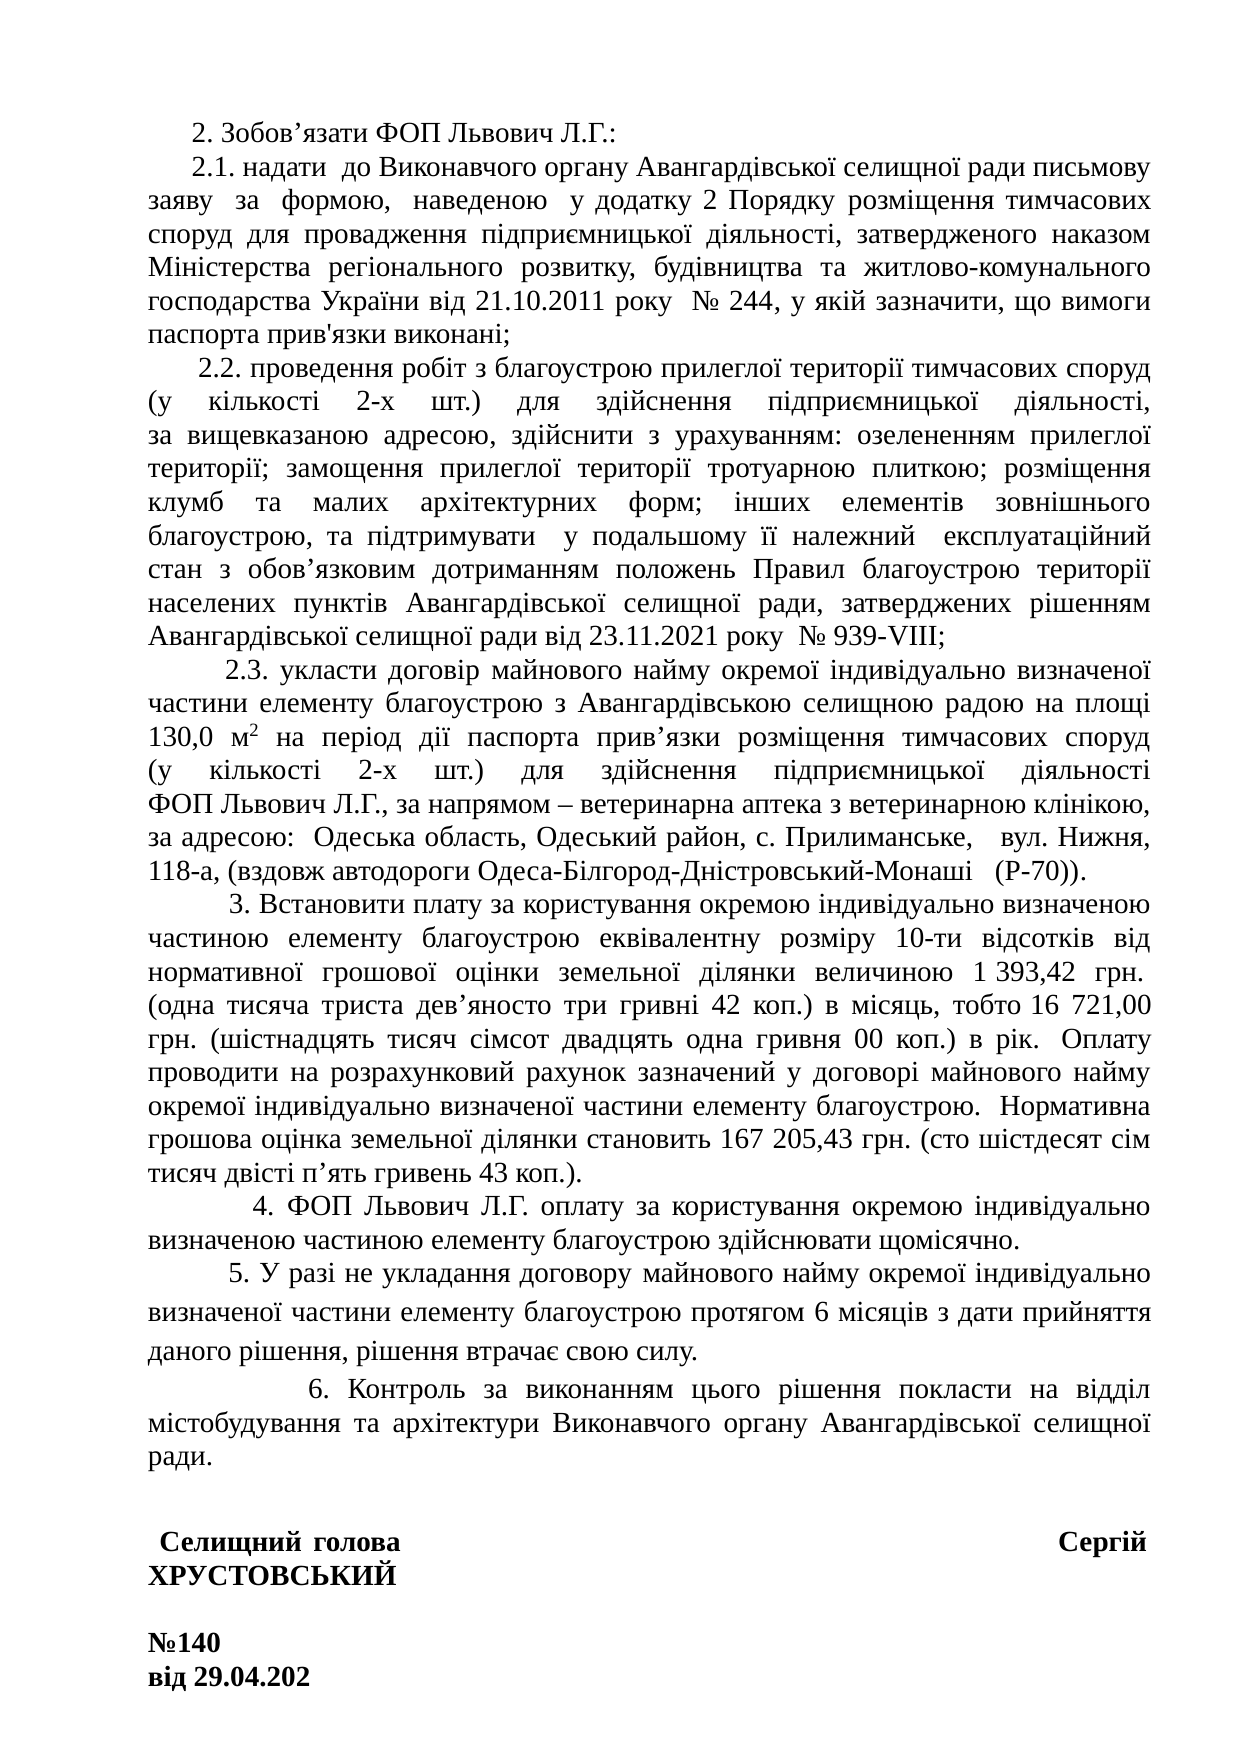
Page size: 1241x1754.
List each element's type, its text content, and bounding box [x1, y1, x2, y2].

text 3. Встановити плату за користування окремою індивідуально визначеною частиною елементу благоустрою еквівалентну розміру 10-ти відсотків від нормативної грошової оцінки земельної ділянки величиною 1 393,42 грн. (одна тисяча триста дев’яносто три гривні 42 коп.) в місяць, тобто 16 721,00 грн. (шістнадцять тисяч сімсот двадцять одна гривня 00 коп.) в рік. Оплату проводити на розрахунковий рахунок зазначений у договорі майнового найму окремої індивідуально визначеної частини елементу благоустрою. Нормативна грошова оцінка земельної ділянки становить 167 205,43 грн. (сто шістдесят сім тисяч двісті п’ять гривень 43 коп.). [148, 887, 1152, 1188]
text від 29.04.202 [148, 1659, 1152, 1692]
text №140 [148, 1625, 1152, 1659]
text Селищний голова Сергій ХРУСТОВСЬКИЙ [148, 1524, 1152, 1592]
text 2.3. укласти договір майнового найму окремої індивідуально визначеної частини елементу благоустрою з Авангардівською селищною радою на площі 130,0 м2 на період дії паспорта прив’язки розміщення тимчасових споруд (у кількості 2-х шт.) для здійснення підприємницької діяльності ФОП Львович Л.Г., за напрямом – ветеринарна аптека з ветеринарною клінікою, за адресою: Одеська область, Одеський район, с. Прилиманське, вул. Нижня, 118-а, (вздовж автодороги Одеса-Білгород-Дністровський-Монаші (Р-70)). [148, 652, 1152, 887]
text 2.1. надати до Виконавчого органу Авангардівської селищної ради письмову заяву за формою, наведеною у додатку 2 Порядку розміщення тимчасових споруд для провадження підприємницької діяльності, затвердженого наказом Міністерства регіонального розвитку, будівництва та житлово-комунального господарства України від 21.10.2011 року № 244, у якій зазначити, що вимоги паспорта прив'язки виконані; [148, 149, 1152, 350]
text 6. Контроль за виконанням цього рішення покласти на відділ містобудування та архітектури Виконавчого органу Авангардівської селищної ради. [148, 1371, 1152, 1472]
text 5. У разі не укладання договору майнового найму окремої індивідуально визначеної частини елементу благоустрою протягом 6 місяців з дати прийняття даного рішення, рішення втрачає свою силу. [148, 1256, 1152, 1366]
text 4. ФОП Львович Л.Г. оплату за користування окремою індивідуально визначеною частиною елементу благоустрою здійснювати щомісячно. [148, 1188, 1152, 1256]
text 2. Зобов’язати ФОП Львович Л.Г.: [148, 115, 1152, 149]
text 2.2. проведення робіт з благоустрою прилеглої території тимчасових споруд (у кількості 2-х шт.) для здійснення підприємницької діяльності, за вищевказаною адресою, здійснити з урахуванням: озелененням прилеглої території; замощення прилеглої території тротуарною плиткою; розміщення клумб та малих архітектурних форм; інших елементів зовнішнього благоустрою, та підтримувати у подальшому її належний експлуатаційний стан з обов’язковим дотриманням положень Правил благоустрою території населених пунктів Авангардівської селищної ради, затверджених рішенням Авангардівської селищної ради від 23.11.2021 року № 939-VІІІ; [148, 350, 1152, 652]
